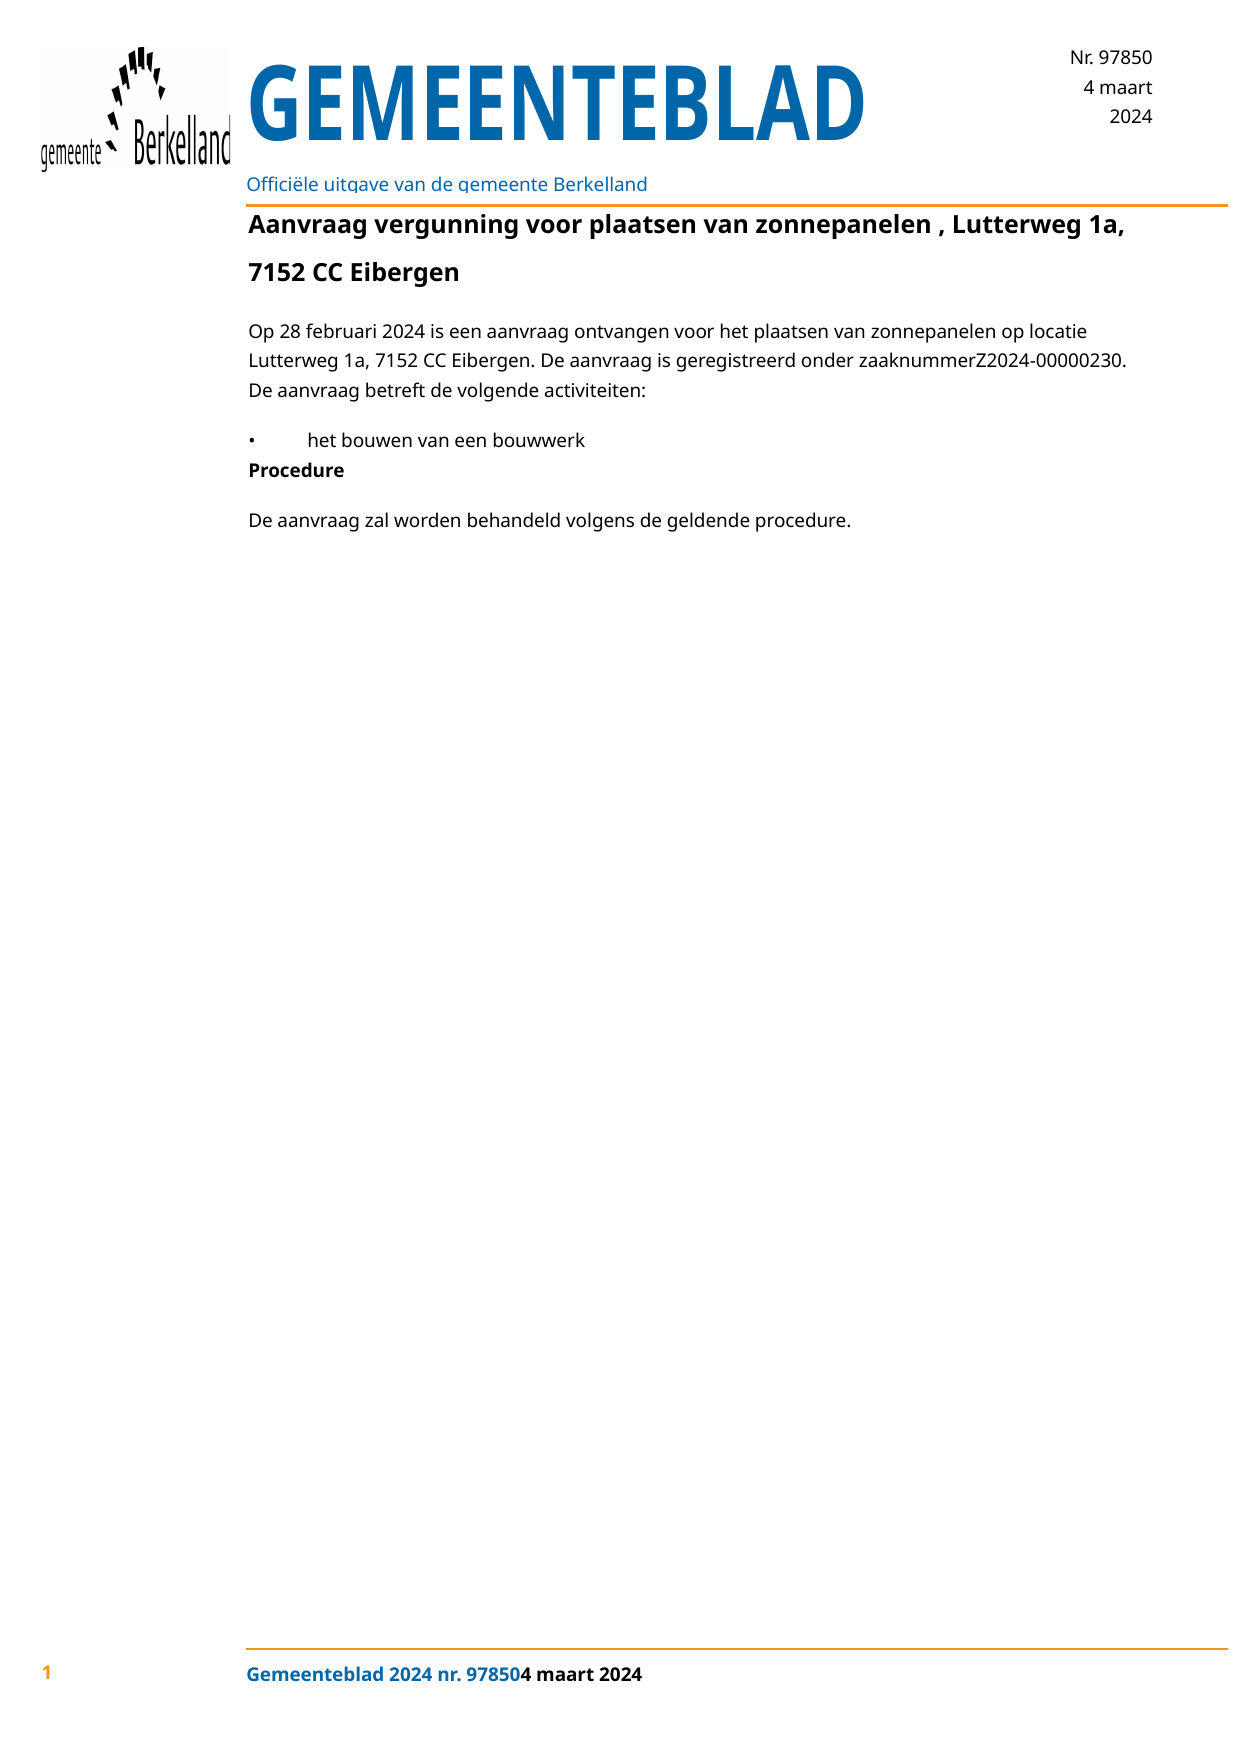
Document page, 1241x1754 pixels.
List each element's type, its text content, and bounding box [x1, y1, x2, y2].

text Op 28 februari 2024 is een aanvraag ontvangen voor het plaatsen van zonnepanelen op locatie Lutterweg 1a, 7152 CC Eibergen. De aanvraag is geregistreerd onder zaaknummerZ2024-00000230. De aanvraag betreft de volgende activiteiten: [248, 318, 1152, 403]
picture [41, 47, 231, 172]
text Procedure [248, 457, 1152, 483]
text Aanvraag vergunning voor plaatsen van zonnepanelen , Lutterweg 1a, 7152 CC Eibergen [248, 207, 1152, 288]
text De aanvraag zal worden behandeld volgens de geldende procedure. [248, 507, 1152, 533]
list het bouwen van een bouwwerk [248, 427, 1152, 453]
